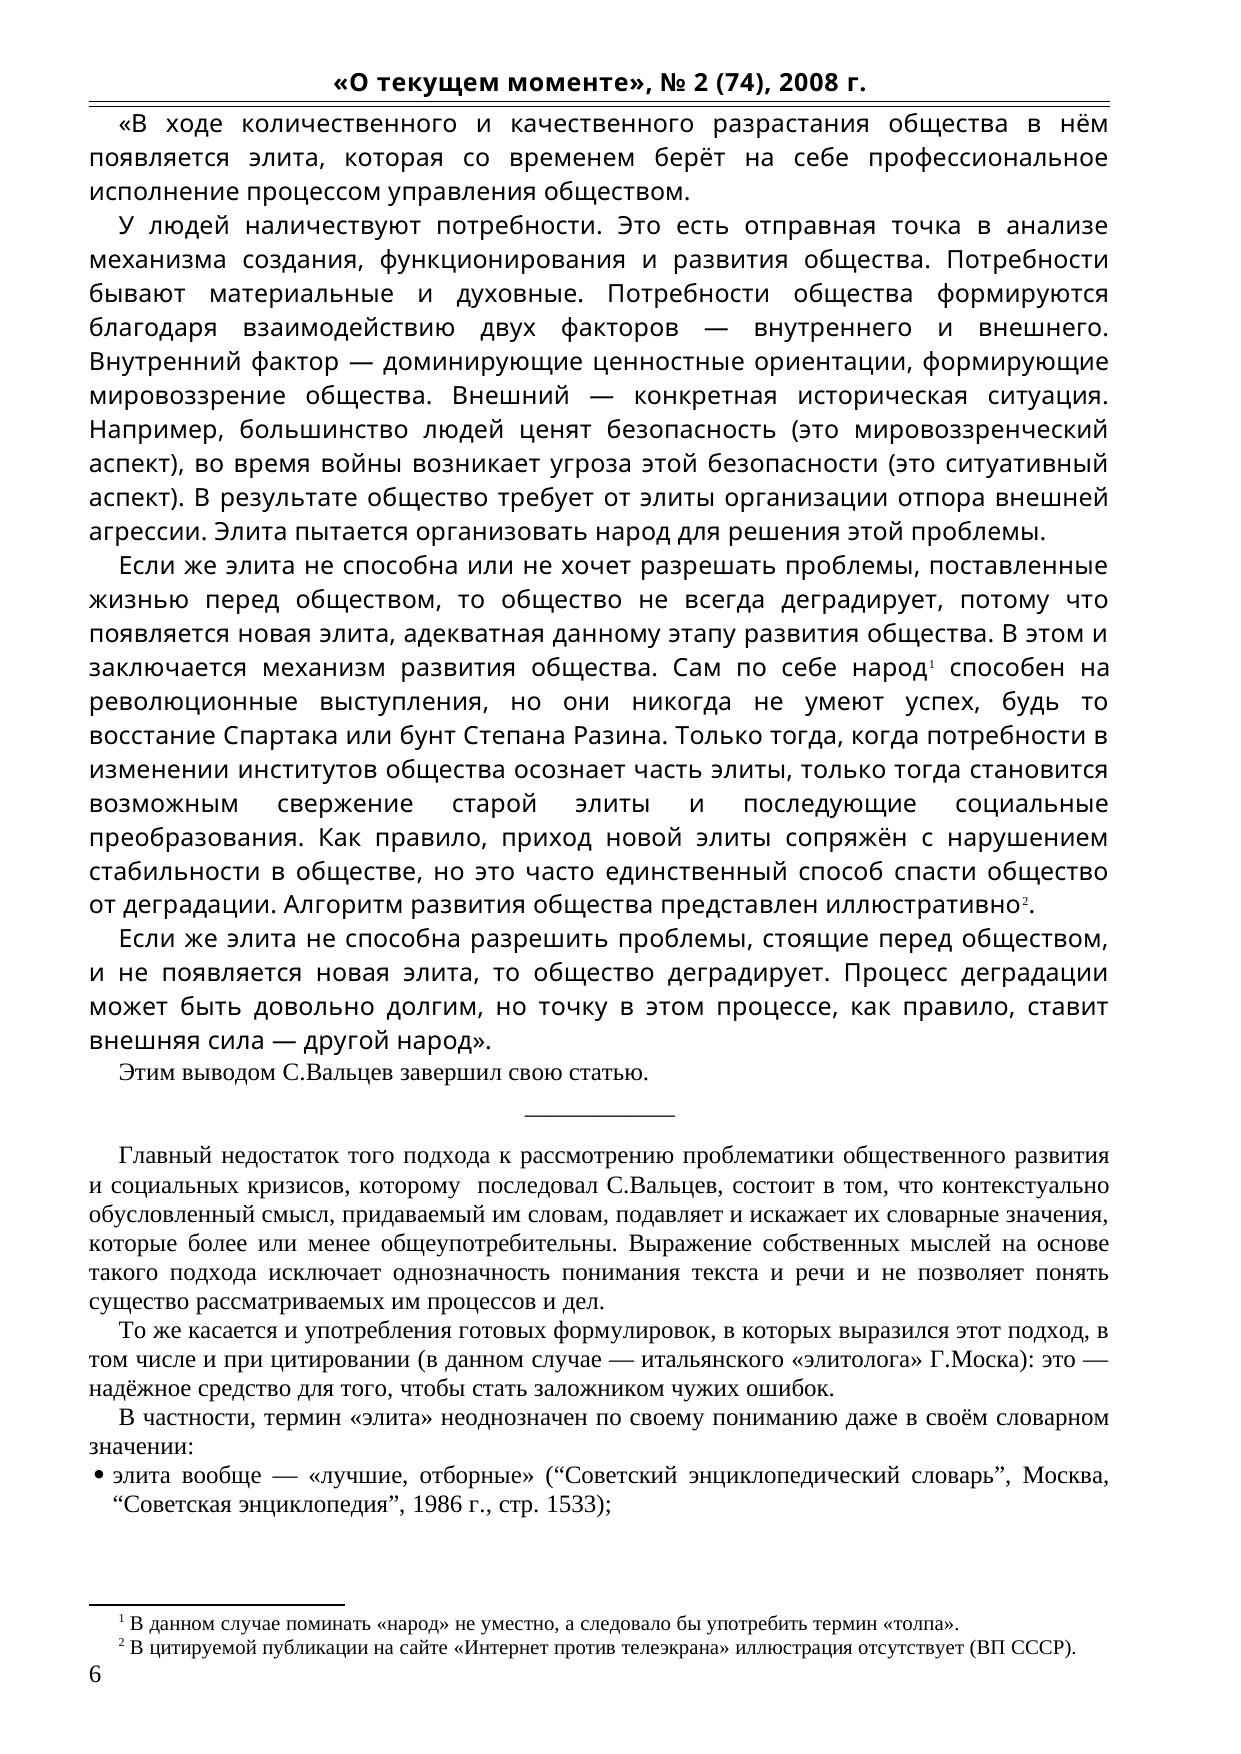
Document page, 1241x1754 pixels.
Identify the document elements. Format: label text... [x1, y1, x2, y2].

text В цитируемой публикации на сайте «Интернет против телеэкрана» иллюстрация отсутствует (ВП СССР). [89, 1635, 1110, 1659]
text «В ходе количественного и качественного разрастания общества в нём появляется элита, которая со временем берёт на себе профессиональное исполнение процессом управления обществом. [89, 107, 1110, 208]
text В данном случае поминать «народ» не уместно, а следовало бы употребить термин «толпа». [89, 1611, 1110, 1635]
text У людей наличествуют потребности. Это есть отправная точка в анализе механизма создания, функционирования и развития общества. Потребности бывают материальные и духовные. Потребности общества формируются благодаря взаимодействию двух факторов — внутреннего и внешнего. Внутренний фактор — доминирующие ценностные ориентации, формирующие мировоззрение общества. Внешний — конкретная историческая ситуация. Например, большинство людей ценят безопасность (это мировоззренческий аспект), во время войны возникает угроза этой безопасности (это ситуативный аспект). В результате общество требует от элиты организации отпора внешней агрессии. Элита пытается организовать народ для решения этой проблемы. [89, 208, 1110, 548]
text Главный недостаток того подхода к рассмотрению проблематики общественного развития и социальных кризисов, которому последовал С.Вальцев, состоит в том, что контекстуально обусловленный смысл, придаваемый им словам, подавляет и искажает их словарные значения, которые более или менее общеупотребительны. Выражение собственных мыслей на основе такого подхода исключает однозначность понимания текста и речи и не позволяет понять существо рассматриваемых им процессов и дел. [89, 1140, 1110, 1315]
text То же касается и употребления готовых формулировок, в которых выразился этот подход, в том числе и при цитировании (в данном случае — итальянского «элитолога» Г.Моска): это — надёжное средство для того, чтобы стать заложником чужих ошибок. [89, 1315, 1110, 1402]
text Этим выводом С.Вальцев завершил свою статью. [89, 1057, 1110, 1086]
list элита вообще — «лучшие, отборные» (“Советский энциклопедический словарь”, Москва, “Советская энциклопедия”, 1986 г., стр. 1533); [94, 1460, 1110, 1518]
text Если же элита не способна разрешить проблемы, стоящие перед обществом, и не появляется новая элита, то общество деградирует. Процесс деградации может быть довольно долгим, но точку в этом процессе, как правило, ставит внешняя сила — другой народ». [89, 921, 1110, 1057]
text —————— [89, 1099, 1110, 1128]
text В частности, термин «элита» неоднозначен по своему пониманию даже в своём словарном значении: [89, 1402, 1110, 1460]
text Если же элита не способна или не хочет разрешать проблемы, поставленные жизнью перед обществом, то общество не всегда деградирует, потому что появляется новая элита, адекватная данному этапу развития общества. В этом и заключается механизм развития общества. Сам по себе народ способен на революционные выступления, но они никогда не умеют успех, будь то восстание Спартака или бунт Степана Разина. Только тогда, когда потребности в изменении институтов общества осознает часть элиты, только тогда становится возможным свержение старой элиты и последующие социальные преобразования. Как правило, приход новой элиты сопряжён с нарушением стабильности в обществе, но это часто единственный способ спасти общество от деградации. Алгоритм развития общества представлен иллюстративно. [89, 548, 1110, 921]
